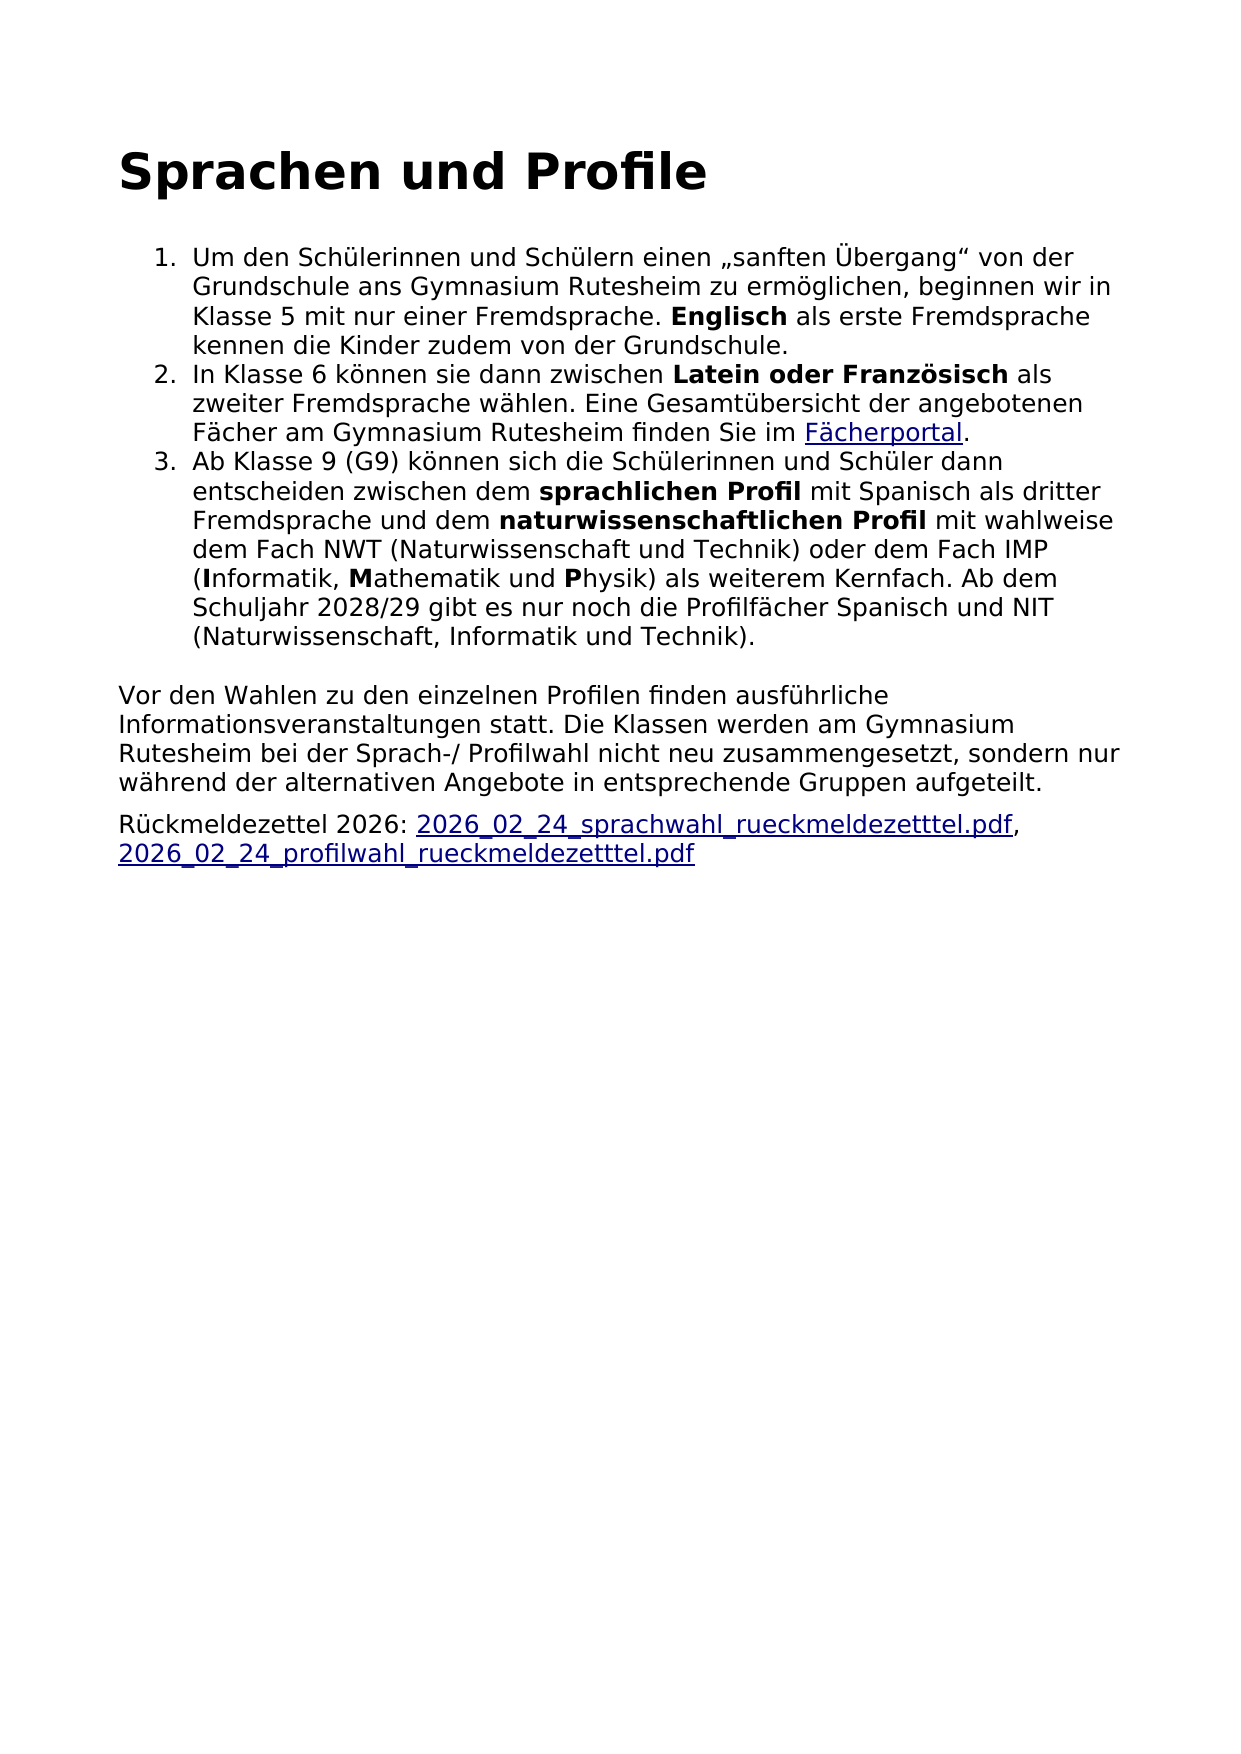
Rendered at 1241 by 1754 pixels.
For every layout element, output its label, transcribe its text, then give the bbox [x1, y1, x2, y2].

text Rückmeldezettel 2026: 2026_02_24_sprachwahl_rueckmeldezetttel.pdf, 2026_02_24_profilwahl_rueckmeldezetttel.pdf [118, 810, 1122, 869]
subtitle Sprachen und Profile [118, 143, 1122, 201]
text Vor den Wahlen zu den einzelnen Profilen finden ausführliche Informationsveranstaltungen statt. Die Klassen werden am Gymnasium Rutesheim bei der Sprach-/ Profilwahl nicht neu zusammengesetzt, sondern nur während der alternativen Angebote in entsprechende Gruppen aufgeteilt. [118, 681, 1122, 798]
list Um den Schülerinnen und Schülern einen „sanften Übergang“ von der Grundschule ans Gymnasium Rutesheim zu ermöglichen, beginnen wir in Klasse 5 mit nur einer Fremdsprache. Englisch als erste Fremdsprache kennen die Kinder zudem von der Grundschule. [177, 243, 1122, 360]
list In Klasse 6 können sie dann zwischen Latein oder Französisch als zweiter Fremdsprache wählen. Eine Gesamtübersicht der angebotenen Fächer am Gymnasium Rutesheim finden Sie im Fächerportal. [177, 360, 1122, 447]
list Ab Klasse 9 (G9) können sich die Schülerinnen und Schüler dann entscheiden zwischen dem sprachlichen Profil mit Spanisch als dritter Fremdsprache und dem naturwissenschaftlichen Profil mit wahlweise dem Fach NWT (Naturwissenschaft und Technik) oder dem Fach IMP (Informatik, Mathematik und Physik) als weiterem Kernfach. Ab dem Schuljahr 2028/29 gibt es nur noch die Profilfächer Spanisch und NIT (Naturwissenschaft, Informatik und Technik). [177, 447, 1122, 652]
